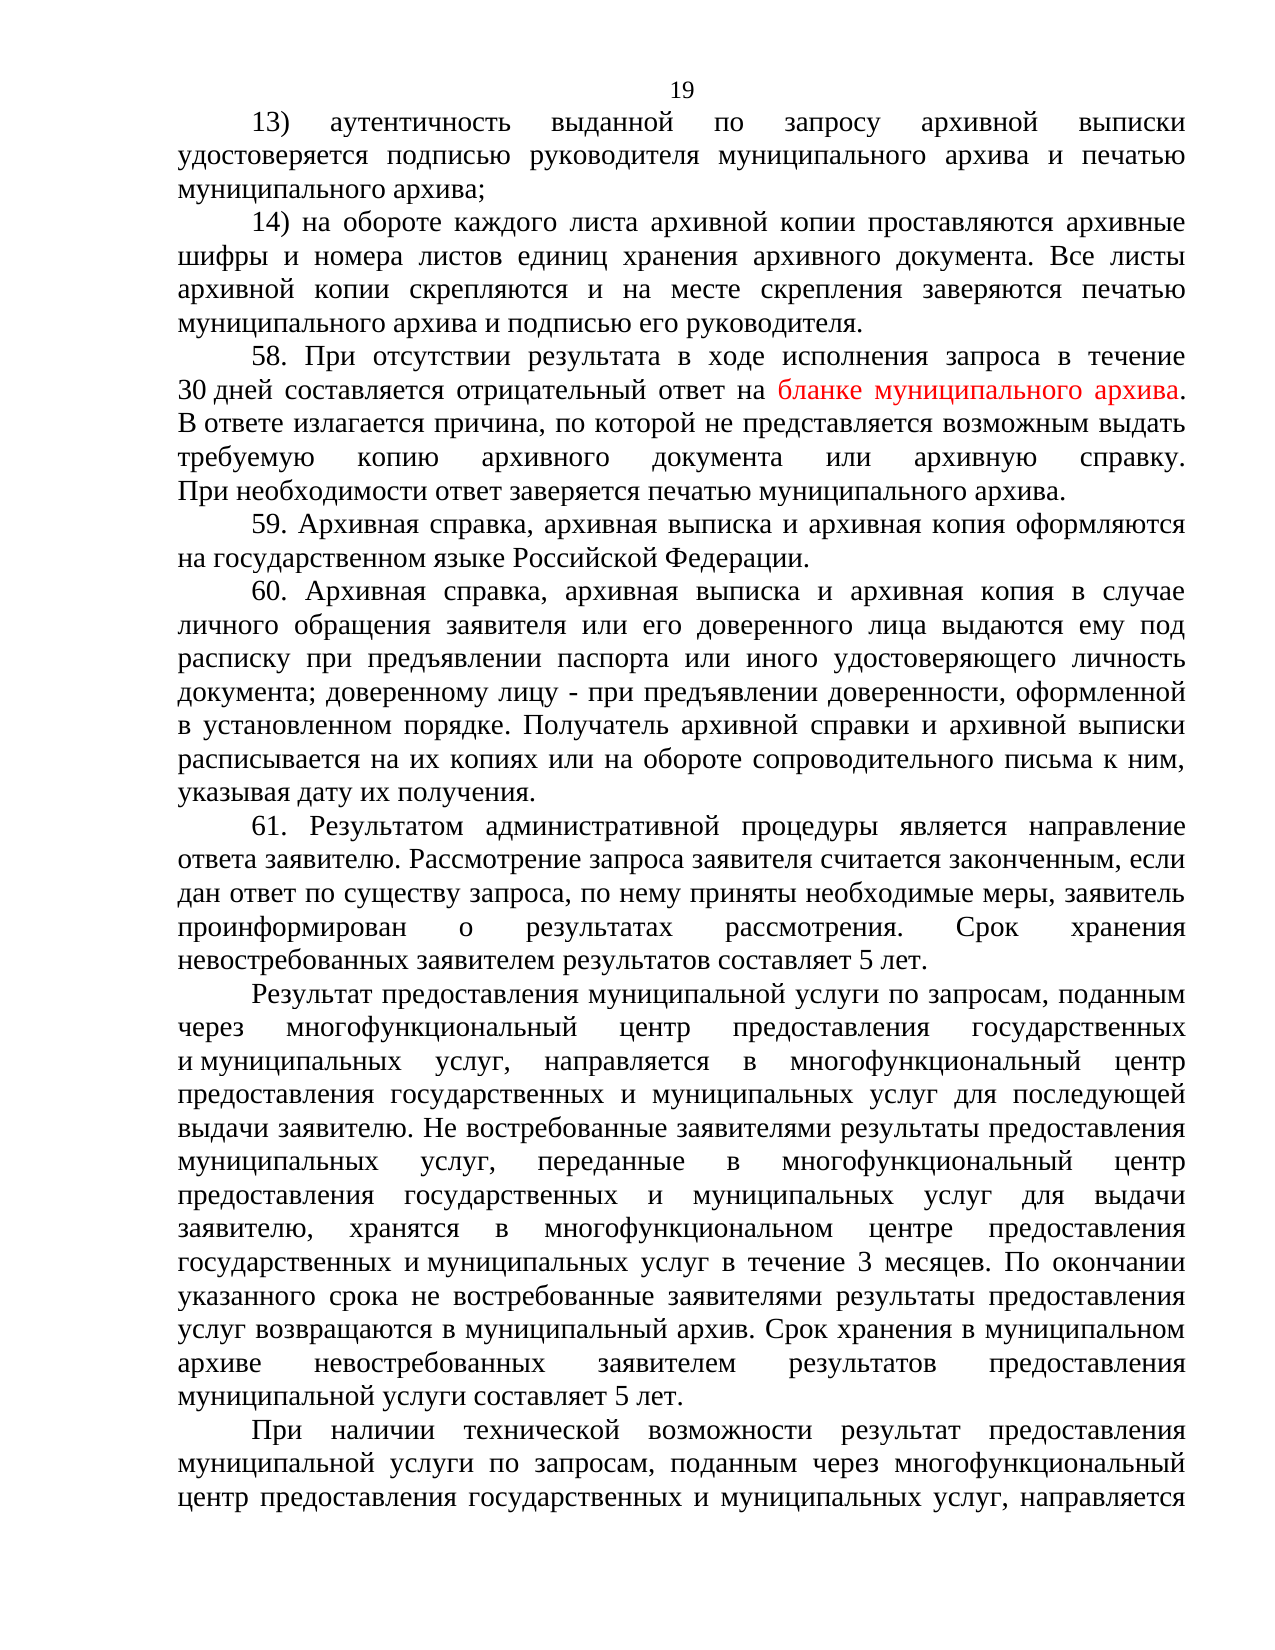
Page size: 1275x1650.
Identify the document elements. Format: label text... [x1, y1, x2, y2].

text Результат предоставления муниципальной услуги по запросам, поданным через многофункциональный центр предоставления государственных и муниципальных услуг, направляется в многофункциональный центр предоставления государственных и муниципальных услуг для последующей выдачи заявителю. Не востребованные заявителями результаты предоставления муниципальных услуг, переданные в многофункциональный центр предоставления государственных и муниципальных услуг для выдачи заявителю, хранятся в многофункциональном центре предоставления государственных и муниципальных услуг в течение 3 месяцев. По окончании указанного срока не востребованные заявителями результаты предоставления услуг возвращаются в муниципальный архив. Срок хранения в муниципальном архиве невостребованных заявителем результатов предоставления муниципальной услуги составляет 5 лет. [177, 976, 1186, 1412]
text 58. При отсутствии результата в ходе исполнения запроса в течение 30 дней составляется отрицательный ответ на бланке муниципального архива. В ответе излагается причина, по которой не представляется возможным выдать требуемую копию архивного документа или архивную справку. При необходимости ответ заверяется печатью муниципального архива. [177, 338, 1186, 506]
text 60. Архивная справка, архивная выписка и архивная копия в случае личного обращения заявителя или его доверенного лица выдаются ему под расписку при предъявлении паспорта или иного удостоверяющего личность документа; доверенному лицу - при предъявлении доверенности, оформленной в установленном порядке. Получатель архивной справки и архивной выписки расписывается на их копиях или на обороте сопроводительного письма к ним, указывая дату их получения. [177, 573, 1186, 808]
text 14) на обороте каждого листа архивной копии проставляются архивные шифры и номера листов единиц хранения архивного документа. Все листы архивной копии скрепляются и на месте скрепления заверяются печатью муниципального архива и подписью его руководителя. [177, 204, 1186, 338]
text 59. Архивная справка, архивная выписка и архивная копия оформляются на государственном языке Российской Федерации. [177, 506, 1186, 573]
text При наличии технической возможности результат предоставления муниципальной услуги по запросам, поданным через многофункциональный центр предоставления государственных и муниципальных услуг, направляется [177, 1412, 1186, 1512]
text 13) аутентичность выданной по запросу архивной выписки удостоверяется подписью руководителя муниципального архива и печатью муниципального архива; [177, 104, 1186, 204]
text 61. Результатом административной процедуры является направление ответа заявителю. Рассмотрение запроса заявителя считается законченным, если дан ответ по существу запроса, по нему приняты необходимые меры, заявитель проинформирован о результатах рассмотрения. Срок хранения невостребованных заявителем результатов составляет 5 лет. [177, 808, 1186, 976]
